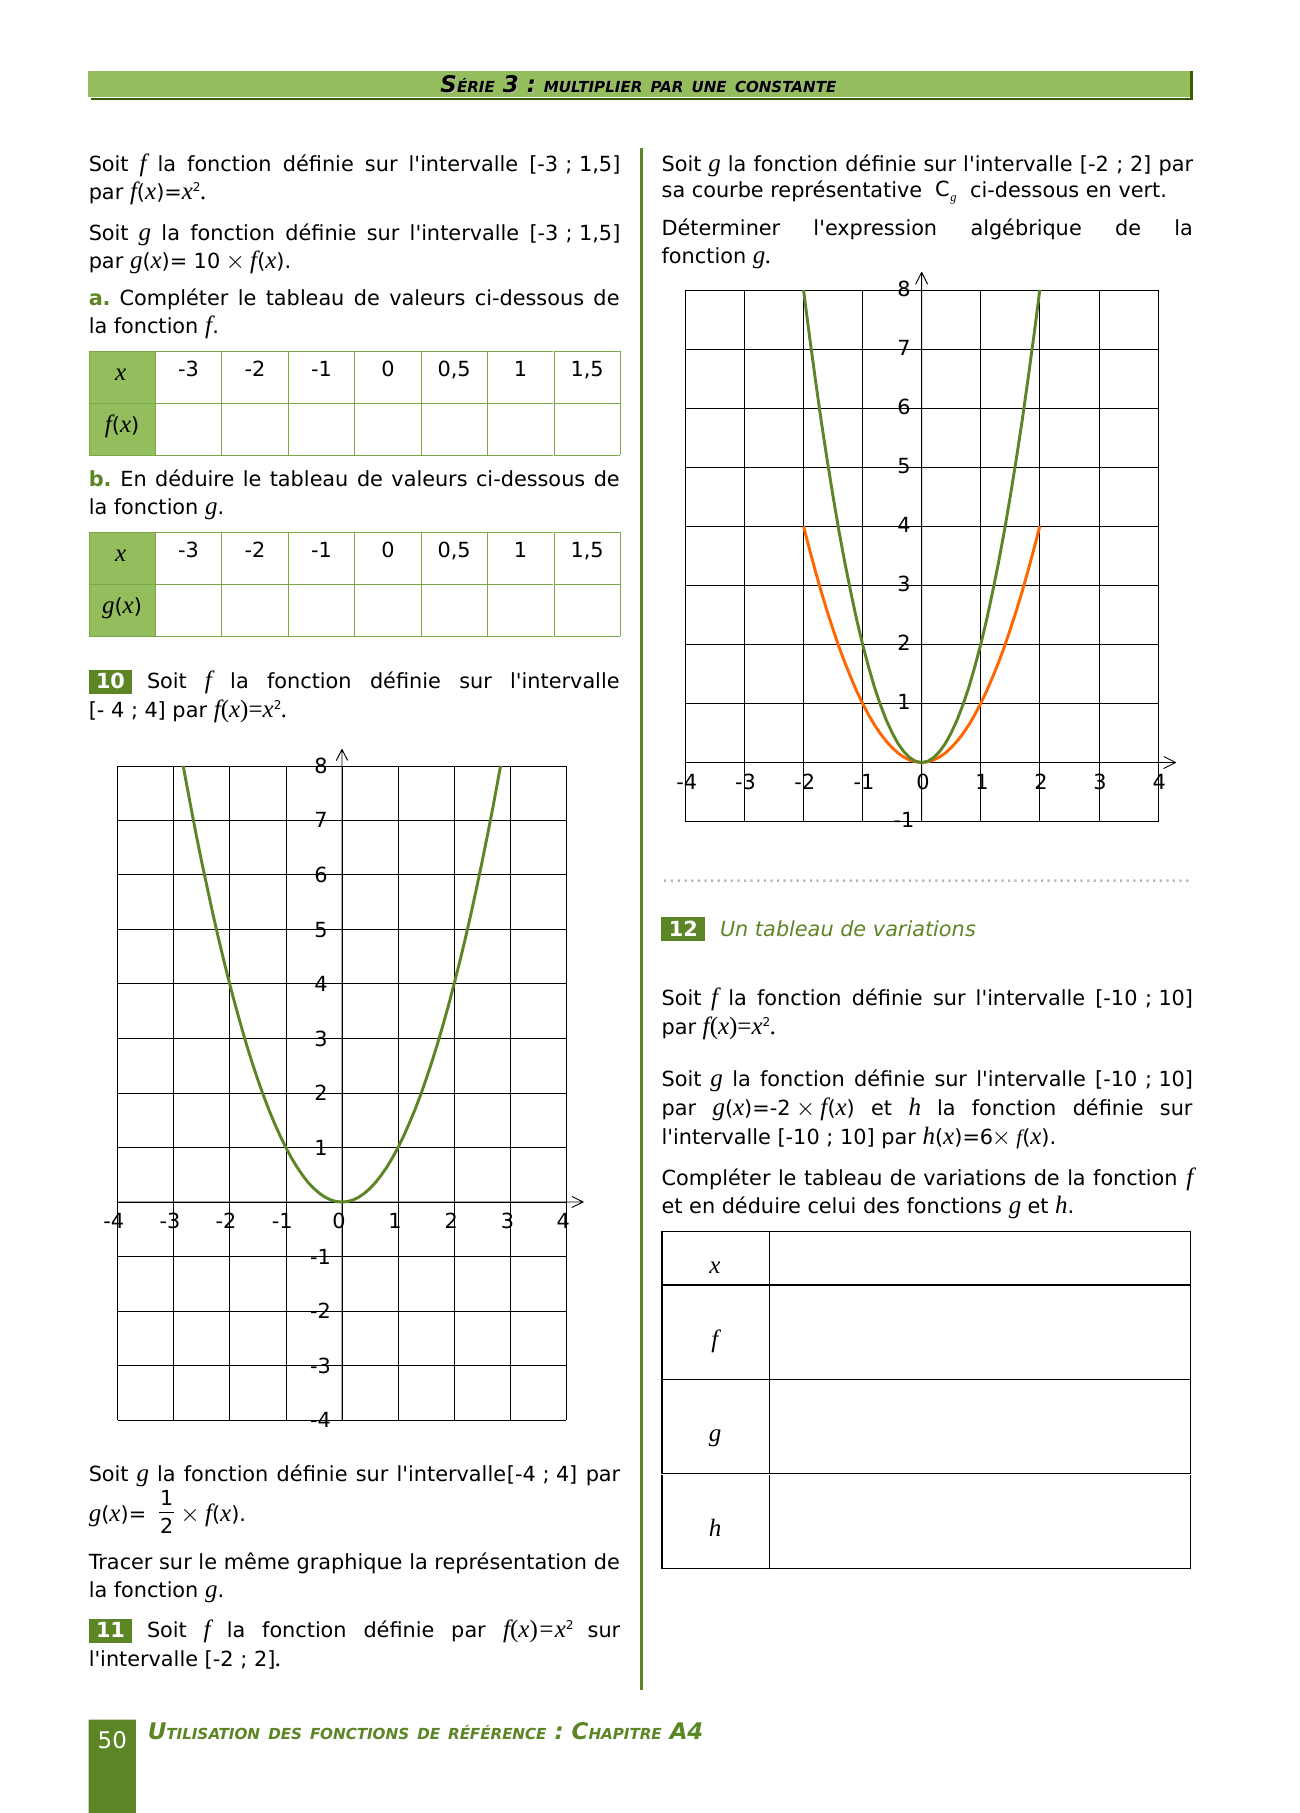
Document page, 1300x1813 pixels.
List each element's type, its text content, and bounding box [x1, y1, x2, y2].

table_cell f(x) [90, 404, 155, 455]
table_header -1 [289, 533, 354, 584]
table_cell [222, 404, 288, 455]
table_cell f [663, 1286, 769, 1379]
table_header x [90, 352, 155, 403]
list Soit f la fonction définie sur l'intervalle [-10 ; 10] par f(x)=x2. [661, 982, 1193, 1040]
table_cell [422, 585, 487, 636]
table_cell [770, 1475, 1190, 1568]
table_header 1 [488, 533, 553, 584]
table_cell [555, 404, 620, 455]
list Soit f la fonction définie sur l'intervalle [-3 ; 1,5] par f(x)=x2. [88, 148, 620, 205]
list Tracer sur le même graphique la représentation de la fonction g. [88, 1550, 620, 1603]
list Compléter le tableau de valeurs ci-dessous de la fonction f. [88, 286, 620, 339]
table_header 1,5 [555, 352, 620, 403]
table_header 0,5 [422, 533, 487, 584]
list Compléter le tableau de variations de la fonction f et en déduire celui des fonctions g et h. [661, 1162, 1193, 1219]
table_cell [289, 404, 354, 455]
table_header x [90, 533, 155, 584]
list …............................................................................. [661, 269, 1193, 887]
table_cell [488, 585, 553, 636]
list Un tableau de variations [705, 917, 1193, 941]
table_header 0,5 [422, 352, 487, 403]
table_header -3 [156, 533, 221, 584]
table_cell [355, 585, 421, 636]
list Soit g la fonction définie sur l'intervalle [-10 ; 10] par g(x)=-2 × f(x) et h la fonction définie sur l'intervalle [-10 ; 10] par h(x)=6× f(x). [661, 1063, 1193, 1150]
table_cell [222, 585, 288, 636]
table_cell [355, 404, 421, 455]
table_header -2 [222, 533, 288, 584]
list Soit g la fonction définie sur l'intervalle[-4 ; 4] par g(x)= × f(x). [88, 1458, 620, 1538]
list Déterminer l'expression algébrique de la fonction g. [661, 216, 1193, 269]
table_header 1 [488, 352, 553, 403]
table_cell [488, 404, 553, 455]
list Soit f la fonction définie par f(x)=x2 sur l'intervalle [-2 ; 2]. [88, 1614, 620, 1672]
list Soit f la fonction définie sur l'intervalle [- 4 ; 4] par f(x)=x2. [88, 666, 620, 723]
table_cell [156, 404, 221, 455]
table_cell [770, 1380, 1190, 1473]
list En déduire le tableau de valeurs ci-dessous de la fonction g. [88, 467, 620, 520]
table_header -3 [156, 352, 221, 403]
table_header 0 [355, 533, 421, 584]
list Soit g la fonction définie sur l'intervalle [-3 ; 1,5] par g(x)= 10 × f(x). [88, 217, 620, 274]
table_header 1,5 [555, 533, 620, 584]
table_cell [156, 585, 221, 636]
table_header 0 [355, 352, 421, 403]
table_cell [555, 585, 620, 636]
table_header -1 [289, 352, 354, 403]
table_cell g(x) [90, 585, 155, 636]
table_cell h [663, 1475, 769, 1568]
table_cell g [663, 1380, 769, 1473]
table_header [770, 1232, 1190, 1284]
table_header -2 [222, 352, 288, 403]
table_cell [770, 1286, 1190, 1379]
list Soit g la fonction définie sur l'intervalle [-2 ; 2] par sa courbe représentative ci-dessous en vert. [661, 148, 1193, 204]
table_header x [663, 1232, 769, 1284]
table_cell [289, 585, 354, 636]
table_cell [422, 404, 487, 455]
